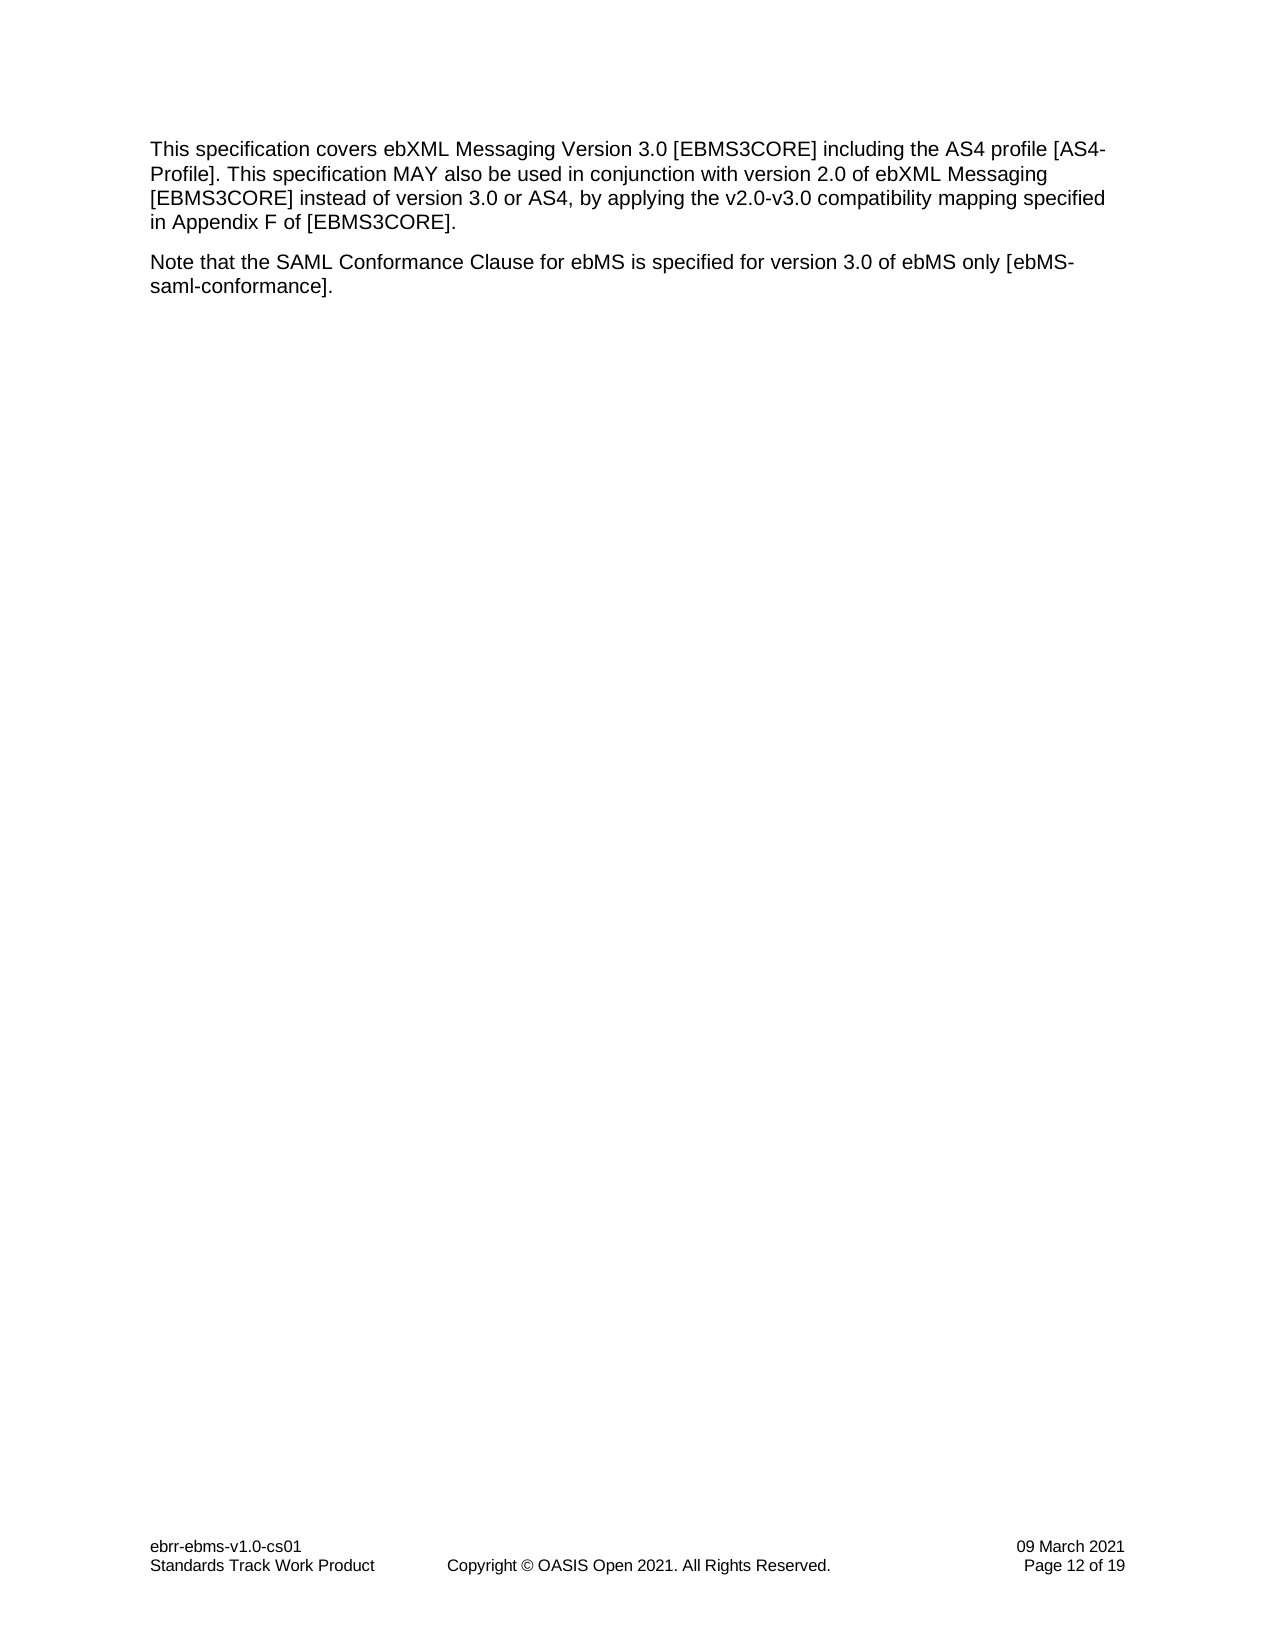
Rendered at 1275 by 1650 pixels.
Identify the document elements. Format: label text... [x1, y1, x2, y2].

text Note that the SAML Conformance Clause for ebMS is specified for version 3.0 of ebMS only [ebMS-saml-conformance]. [150, 250, 1125, 298]
text This specification covers ebXML Messaging Version 3.0 [EBMS3CORE] including the AS4 profile [AS4-Profile]. This specification MAY also be used in conjunction with version 2.0 of ebXML Messaging [EBMS3CORE] instead of version 3.0 or AS4, by applying the v2.0-v3.0 compatibility mapping specified in Appendix F of [EBMS3CORE]. [150, 137, 1125, 234]
